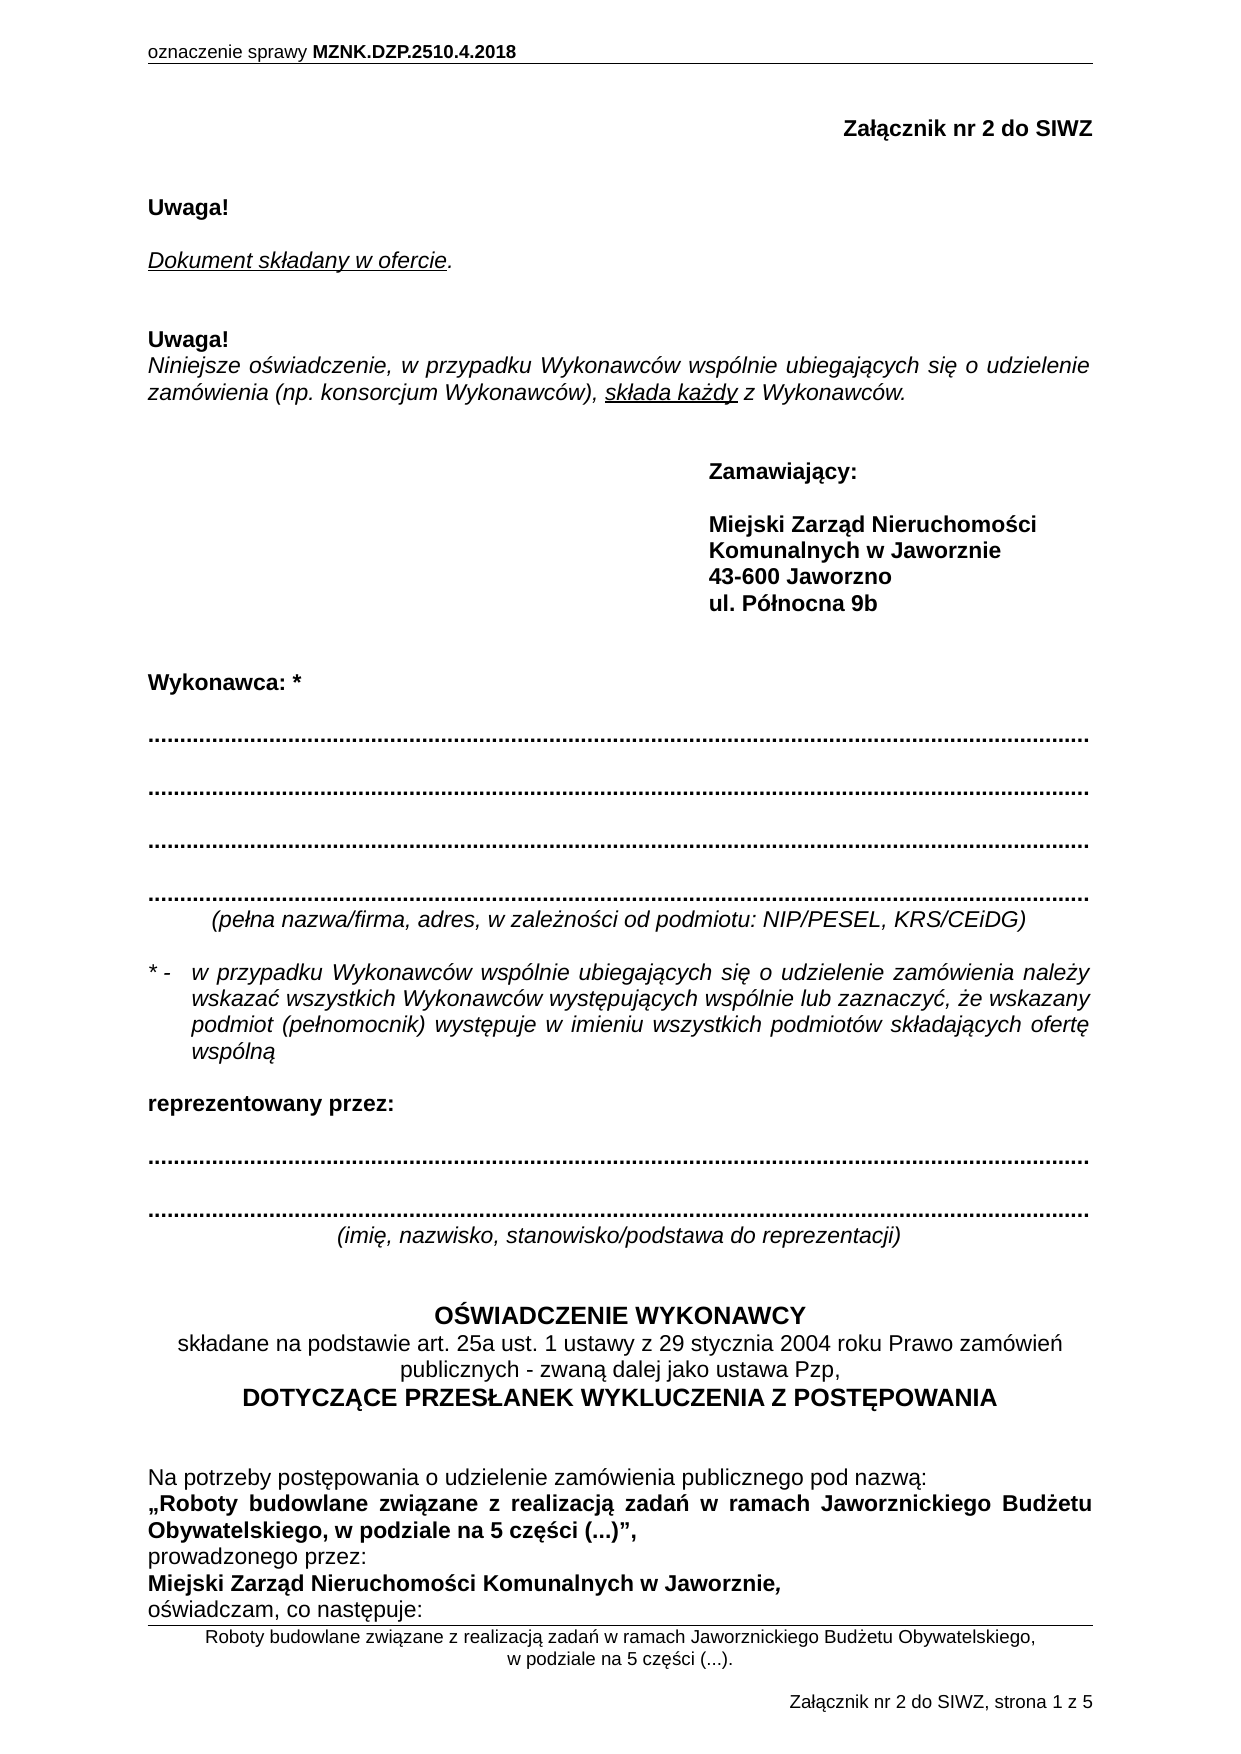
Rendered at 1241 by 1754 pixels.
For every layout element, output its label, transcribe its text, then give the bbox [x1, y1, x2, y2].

text 43-600 Jaworzno [708, 563, 1093, 589]
text Wykonawca: * [148, 669, 1093, 695]
text Załącznik nr 2 do SIWZ [148, 115, 1093, 142]
text reprezentowany przez: [148, 1090, 1093, 1117]
text Niniejsze oświadczenie, w przypadku Wykonawców wspólnie ubiegających się o udzielenie zamówienia (np. konsorcjum Wykonawców), składa każdy z Wykonawców. [148, 352, 1093, 405]
text „Roboty budowlane związane z realizacją zadań w ramach Jaworznickiego Budżetu Obywatelskiego, w podziale na 5 części (...)”, [148, 1490, 1093, 1543]
text .................................................................................................................................................... [148, 827, 1093, 853]
text .................................................................................................................................................... [148, 879, 1093, 906]
text .................................................................................................................................................... [148, 721, 1093, 748]
text ul. Północna 9b [708, 589, 1093, 616]
text (imię, nazwisko, stanowisko/podstawa do reprezentacji) [148, 1222, 1093, 1248]
text prowadzonego przez: [148, 1543, 1093, 1569]
text Zamawiający: [708, 458, 1093, 484]
text (pełna nazwa/firma, adres, w zależności od podmiotu: NIP/PESEL, KRS/CEiDG) [148, 906, 1093, 932]
text * - w przypadku Wykonawców wspólnie ubiegających się o udzielenie zamówienia należy wskazać wszystkich Wykonawców występujących wspólnie lub zaznaczyć, że wskazany podmiot (pełnomocnik) występuje w imieniu wszystkich podmiotów składających ofertę wspólną [148, 958, 1093, 1064]
text Uwaga! [148, 194, 1093, 221]
text .................................................................................................................................................... [148, 774, 1093, 800]
text .................................................................................................................................................... [148, 1143, 1093, 1169]
text Uwaga! [148, 326, 1093, 352]
text OŚWIADCZENIE WYKONAWCY [148, 1301, 1093, 1330]
text .................................................................................................................................................... [148, 1196, 1093, 1222]
text oświadczam, co następuje: [148, 1596, 1093, 1622]
text DOTYCZĄCE PRZESŁANEK WYKLUCZENIA Z POSTĘPOWANIA [148, 1383, 1093, 1411]
text Na potrzeby postępowania o udzielenie zamówienia publicznego pod nazwą: [148, 1464, 1093, 1490]
text składane na podstawie art. 25a ust. 1 ustawy z 29 stycznia 2004 roku Prawo zamówień publicznych - zwaną dalej jako ustawa Pzp, [148, 1330, 1093, 1383]
text Miejski Zarząd Nieruchomości Komunalnych w Jaworznie, [148, 1569, 1093, 1596]
text Miejski Zarząd Nieruchomości Komunalnych w Jaworznie [708, 511, 1093, 563]
text Dokument składany w ofercie. [148, 247, 1093, 273]
